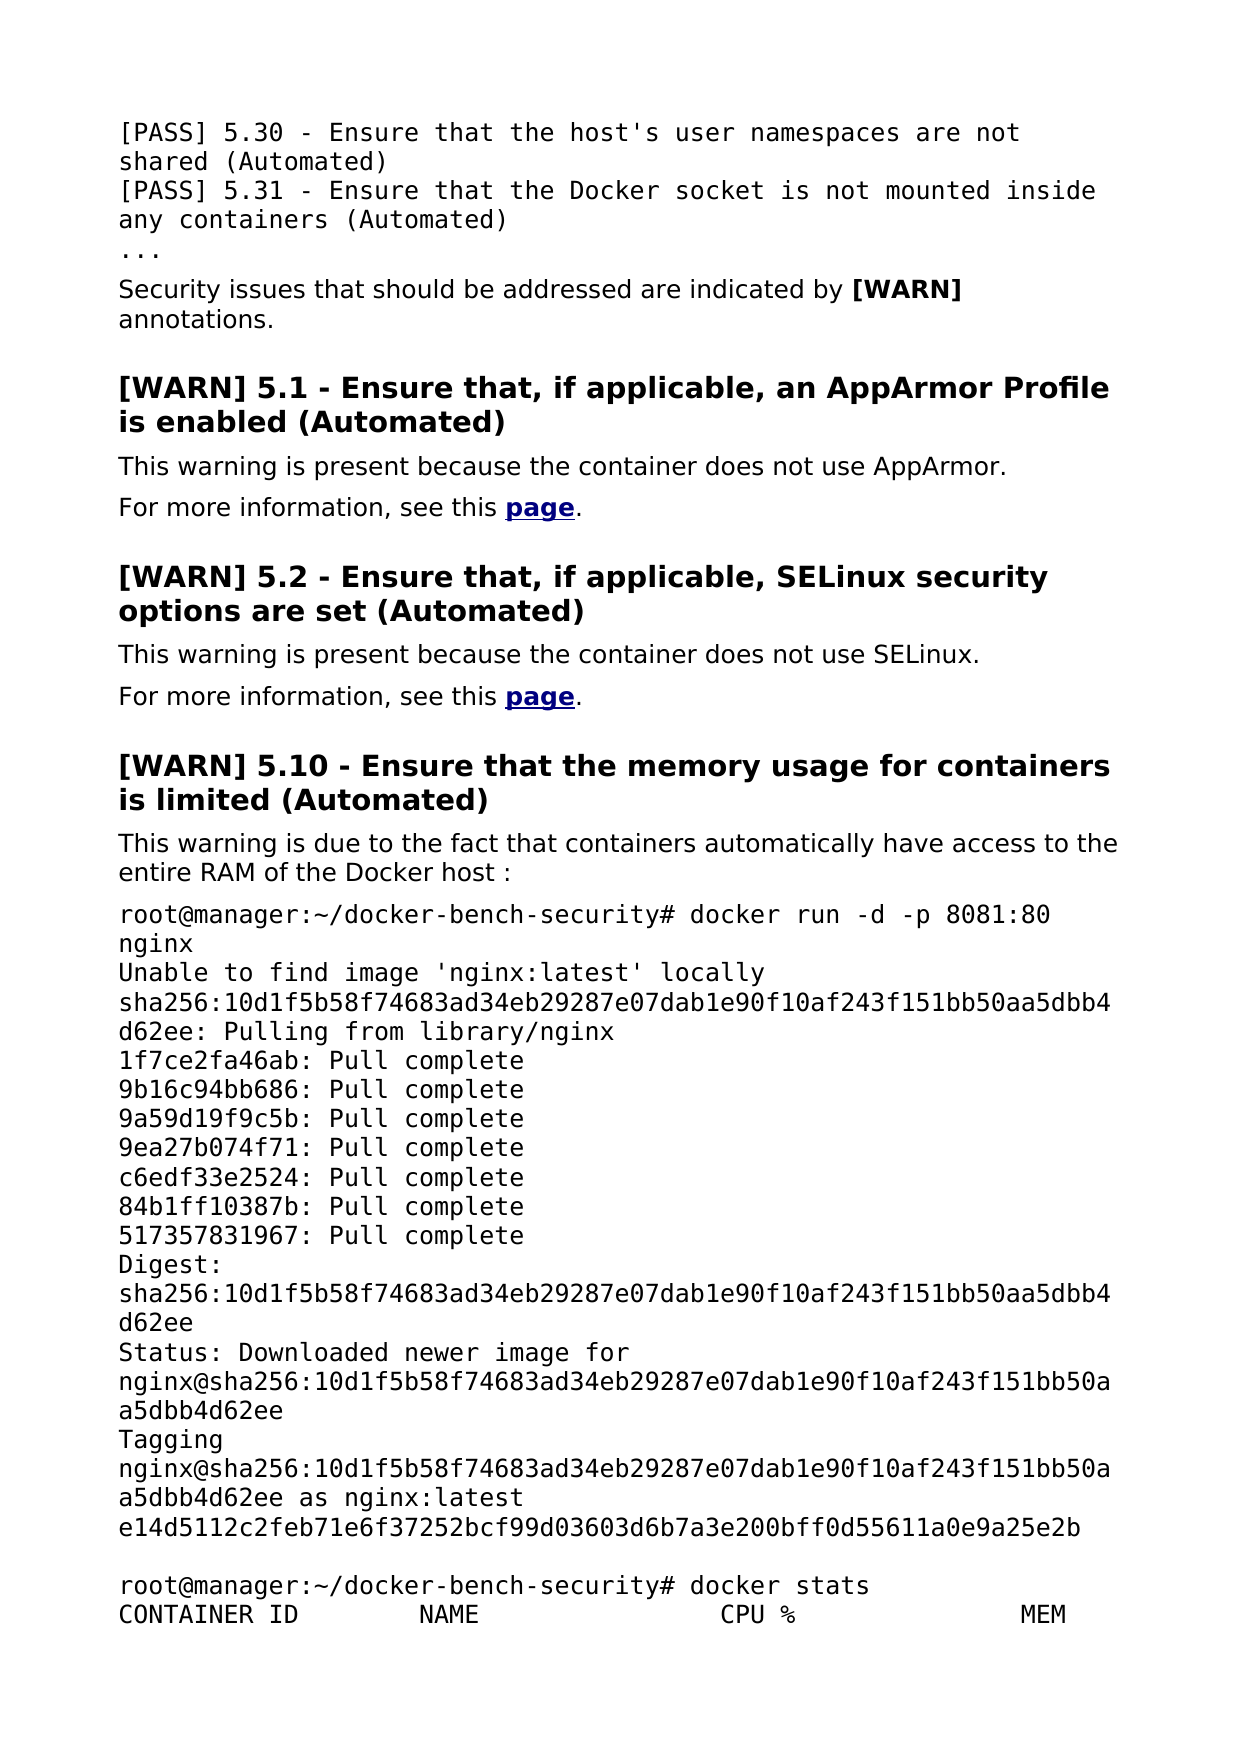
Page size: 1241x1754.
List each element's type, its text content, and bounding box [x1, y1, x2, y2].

subtitle [WARN] 5.10 - Ensure that the memory usage for containers is limited (Automated) [118, 749, 1122, 817]
text This warning is present because the container does not use AppArmor. [118, 452, 1122, 481]
text This warning is present because the container does not use SELinux. [118, 641, 1122, 670]
text [PASS] 5.30 - Ensure that the host's user namespaces are not shared (Automated) [PASS] 5.31 - Ensure that the Docker socket is not mounted inside any containers (Automated) ... [118, 118, 1122, 264]
subtitle [WARN] 5.1 - Ensure that, if applicable, an AppArmor Profile is enabled (Automated) [118, 372, 1122, 439]
text For more information, see this page. [118, 682, 1122, 712]
text Security issues that should be addressed are indicated by [WARN] annotations. [118, 276, 1122, 334]
text For more information, see this page. [118, 494, 1122, 523]
text This warning is due to the fact that containers automatically have access to the entire RAM of the Docker host : [118, 829, 1122, 888]
subtitle [WARN] 5.2 - Ensure that, if applicable, SELinux security options are set (Automated) [118, 560, 1122, 628]
text root@manager:~/docker-bench-security# docker run -d -p 8081:80 nginx Unable to find image 'nginx:latest' locally sha256:10d1f5b58f74683ad34eb29287e07dab1e90f10af243f151bb50aa5dbb4d62ee: Pulling from library/nginx 1f7ce2fa46ab: Pull complete 9b16c94bb686: Pull complete 9a59d19f9c5b: Pull complete 9ea27b074f71: Pull complete c6edf33e2524: Pull complete 84b1ff10387b: Pull complete 517357831967: Pull complete Digest: sha256:10d1f5b58f74683ad34eb29287e07dab1e90f10af243f151bb50aa5dbb4d62ee Status: Downloaded newer image for nginx@sha256:10d1f5b58f74683ad34eb29287e07dab1e90f10af243f151bb50aa5dbb4d62ee Tagging nginx@sha256:10d1f5b58f74683ad34eb29287e07dab1e90f10af243f151bb50aa5dbb4d62ee as nginx:latest e14d5112c2feb71e6f37252bcf99d03603d6b7a3e200bff0d55611a0e9a25e2b root@manager:~/docker-bench-security# docker stats CONTAINER ID NAME CPU % MEM [118, 900, 1122, 1629]
